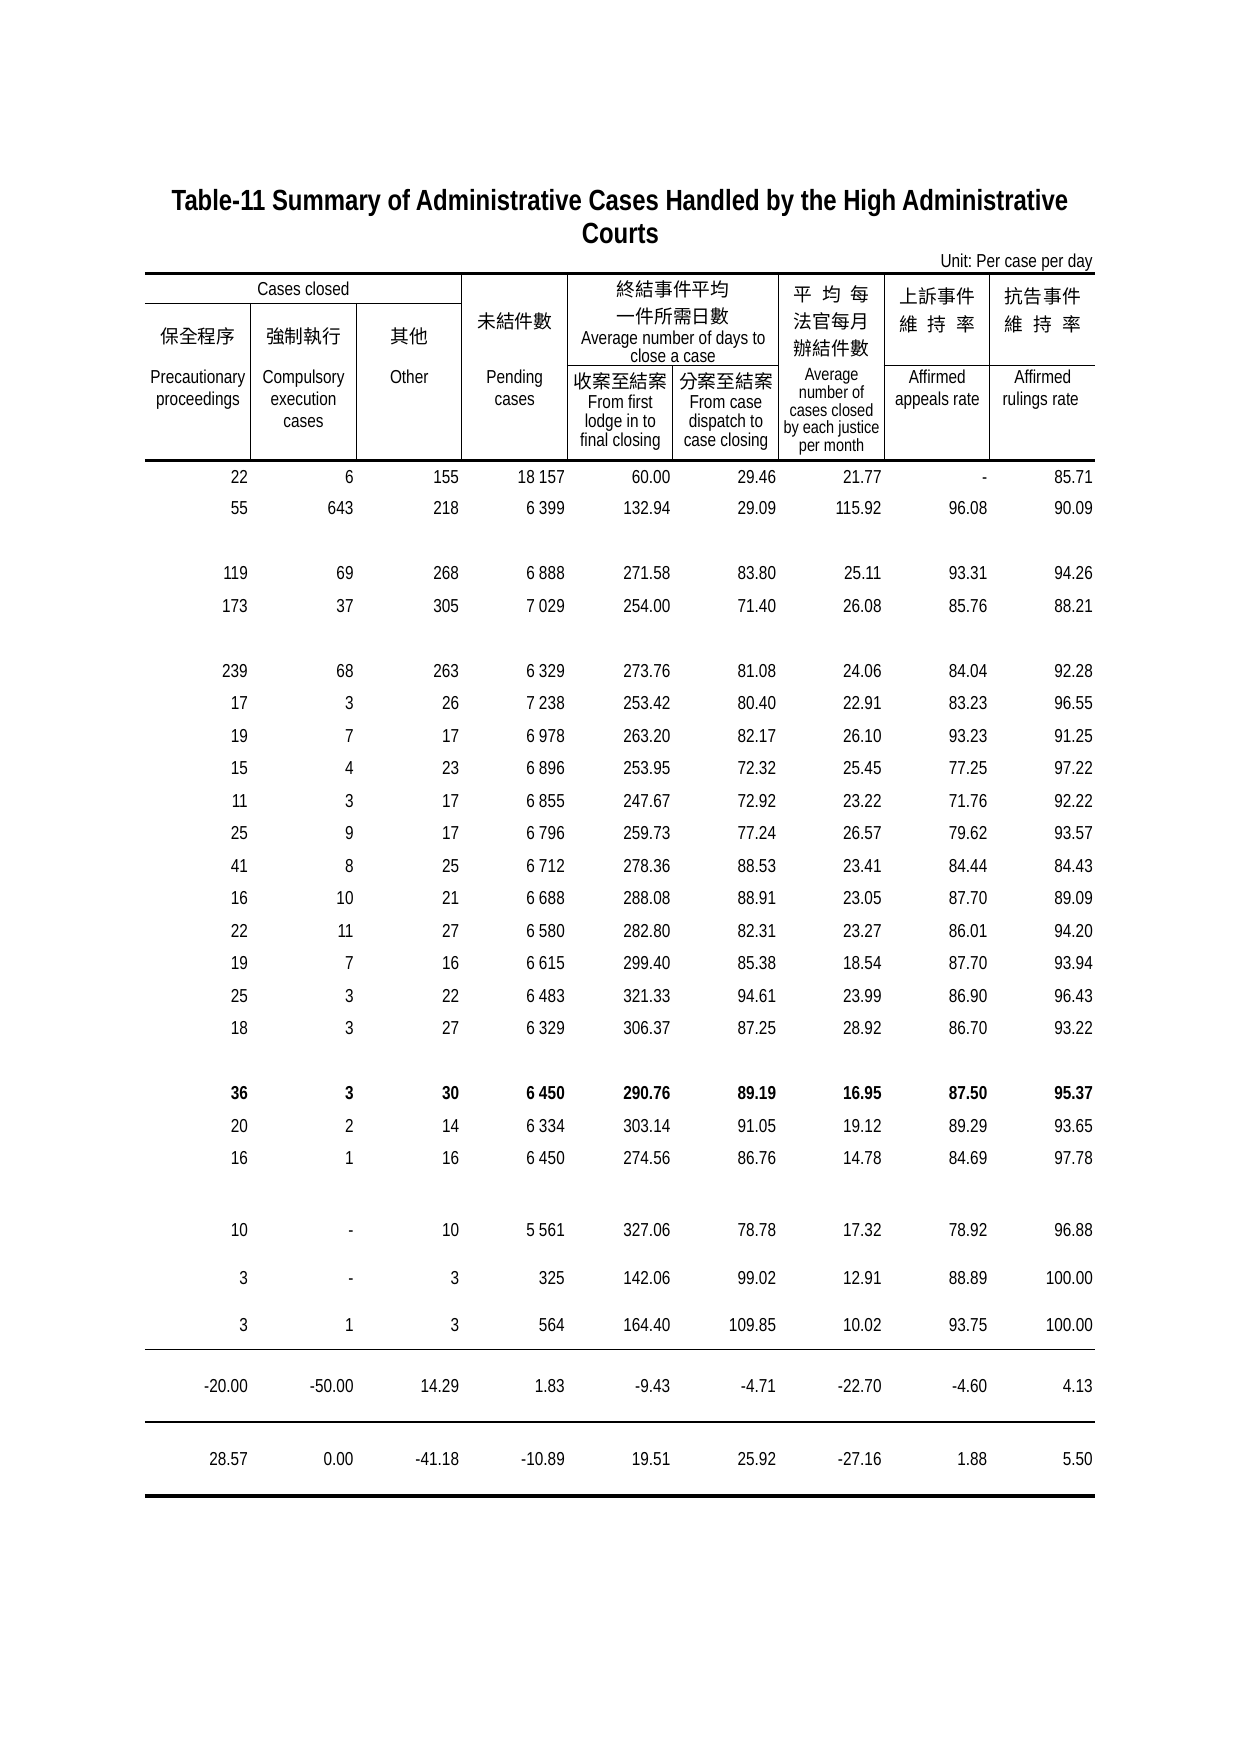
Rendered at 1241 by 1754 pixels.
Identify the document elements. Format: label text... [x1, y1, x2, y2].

table_cell 23.41 [779, 849, 884, 882]
table_cell 93.94 [990, 947, 1095, 979]
table_cell -20.00 [145, 1350, 250, 1421]
table_cell 274.56 [567, 1142, 673, 1174]
table_cell 22 [145, 462, 250, 492]
table_cell [145, 524, 250, 557]
table_cell [673, 1174, 778, 1207]
table_cell 84.69 [884, 1142, 990, 1174]
table_cell 88.53 [673, 849, 778, 882]
table_cell 6 [250, 462, 356, 492]
table_cell 97.22 [990, 752, 1095, 784]
table_header 上訴事件維持率 [885, 275, 989, 365]
table_header 未結件數 [462, 275, 567, 365]
table_cell [462, 1044, 567, 1077]
table_cell 23.05 [779, 882, 884, 914]
table_cell 84.43 [990, 849, 1095, 882]
table_cell 86.76 [673, 1142, 778, 1174]
table_cell 6 580 [462, 914, 567, 947]
table_cell 25 [145, 979, 250, 1012]
table_cell 82.17 [673, 719, 778, 752]
table_cell [145, 622, 250, 654]
table_cell 20 [145, 1109, 250, 1142]
table_cell 71.76 [884, 784, 990, 817]
table_cell 19 [145, 947, 250, 979]
table_cell [462, 622, 567, 654]
table_cell 278.36 [567, 849, 673, 882]
table_cell 3 [250, 687, 356, 719]
table_cell [884, 1044, 990, 1077]
table_cell [250, 622, 356, 654]
table_cell 90.09 [990, 492, 1095, 524]
table_cell 19 [145, 719, 250, 752]
table_cell 14.29 [356, 1350, 462, 1421]
table_cell 263.20 [567, 719, 673, 752]
table_cell 6 855 [462, 784, 567, 817]
table_cell 6 888 [462, 557, 567, 589]
table_cell 25.92 [673, 1423, 778, 1494]
table_header 平均每 法官每月辦結件數 [779, 275, 884, 365]
table_cell 28.92 [779, 1012, 884, 1044]
table_cell 88.21 [990, 589, 1095, 622]
table_cell 10 [356, 1207, 462, 1254]
table_cell 23 [356, 752, 462, 784]
table_cell 9 [250, 817, 356, 849]
table_cell 97.78 [990, 1142, 1095, 1174]
table_header 抗告事件維持率 [990, 275, 1095, 365]
table_cell 18.54 [779, 947, 884, 979]
table_cell -22.70 [779, 1350, 884, 1421]
table_cell [779, 1174, 884, 1207]
table_cell 299.40 [567, 947, 673, 979]
table_cell 77.24 [673, 817, 778, 849]
table_cell 21 [356, 882, 462, 914]
table_cell 253.42 [567, 687, 673, 719]
table_cell 71.40 [673, 589, 778, 622]
table_cell 69 [250, 557, 356, 589]
table_cell -10.89 [462, 1423, 567, 1494]
table_cell 96.55 [990, 687, 1095, 719]
table_cell 27 [356, 914, 462, 947]
table_cell 82.31 [673, 914, 778, 947]
table_cell 16 [356, 947, 462, 979]
table_cell 22.91 [779, 687, 884, 719]
table_cell -4.71 [673, 1350, 778, 1421]
table_cell 86.70 [884, 1012, 990, 1044]
table_cell [567, 1044, 673, 1077]
table_cell 7 029 [462, 589, 567, 622]
table_cell 94.61 [673, 979, 778, 1012]
table_cell 8 [250, 849, 356, 882]
table_cell [356, 622, 462, 654]
table_cell 23.27 [779, 914, 884, 947]
table_cell 強制執行 [251, 304, 356, 365]
table_cell 23.99 [779, 979, 884, 1012]
table_cell 77.25 [884, 752, 990, 784]
table_cell 3 [145, 1301, 250, 1348]
table_cell 87.70 [884, 882, 990, 914]
table_cell [250, 1174, 356, 1207]
table_cell Average number of cases closed by each justice per month [779, 365, 884, 459]
table_cell 18 157 [462, 462, 567, 492]
table_cell 6 712 [462, 849, 567, 882]
table_cell 6 978 [462, 719, 567, 752]
table_cell [567, 622, 673, 654]
table_cell 303.14 [567, 1109, 673, 1142]
table_cell 3 [250, 1077, 356, 1109]
table_cell [990, 622, 1095, 654]
table_cell [356, 1044, 462, 1077]
table_cell 30 [356, 1077, 462, 1109]
table_cell 282.80 [567, 914, 673, 947]
table_cell 6 796 [462, 817, 567, 849]
table_cell - [250, 1254, 356, 1301]
table_cell 分案至結案 From case dispatch to case closing [673, 366, 778, 459]
table_cell 68 [250, 654, 356, 687]
table_cell 93.75 [884, 1301, 990, 1348]
table_cell 55 [145, 492, 250, 524]
table_header 終結事件平均 一件所需日數 Average number of days to close a case [568, 275, 778, 365]
table_cell 85.76 [884, 589, 990, 622]
table_cell 24.06 [779, 654, 884, 687]
table_cell 17.32 [779, 1207, 884, 1254]
table_cell 6 450 [462, 1077, 567, 1109]
table_cell [145, 1174, 250, 1207]
table_cell 17 [145, 687, 250, 719]
table_cell 3 [250, 979, 356, 1012]
table_cell 142.06 [567, 1254, 673, 1301]
table_cell 2 [250, 1109, 356, 1142]
table_cell 89.19 [673, 1077, 778, 1109]
table_cell 17 [356, 817, 462, 849]
table_cell 93.65 [990, 1109, 1095, 1142]
table_cell 23.22 [779, 784, 884, 817]
table_cell Pending cases [462, 365, 567, 459]
table_cell 155 [356, 462, 462, 492]
table_cell 10 [145, 1207, 250, 1254]
table_cell 86.90 [884, 979, 990, 1012]
table_cell 16.95 [779, 1077, 884, 1109]
table_cell 89.09 [990, 882, 1095, 914]
table_cell 3 [250, 784, 356, 817]
table_cell [356, 524, 462, 557]
text Unit: Per case per day [148, 250, 1092, 272]
table_cell Affirmed rulings rate [990, 366, 1095, 459]
table_cell 6 688 [462, 882, 567, 914]
table_cell [990, 524, 1095, 557]
table_cell 1.83 [462, 1350, 567, 1421]
table_cell 16 [356, 1142, 462, 1174]
table_cell 173 [145, 589, 250, 622]
table_cell 1.88 [884, 1423, 990, 1494]
table_cell 87.70 [884, 947, 990, 979]
table_cell [990, 1174, 1095, 1207]
table_cell 253.95 [567, 752, 673, 784]
table_cell 86.01 [884, 914, 990, 947]
table_cell 26 [356, 687, 462, 719]
table_cell 25.45 [779, 752, 884, 784]
table_cell 26.10 [779, 719, 884, 752]
table_cell 21.77 [779, 462, 884, 492]
table_cell [779, 622, 884, 654]
table_cell 306.37 [567, 1012, 673, 1044]
table_cell -50.00 [250, 1350, 356, 1421]
table_cell 87.25 [673, 1012, 778, 1044]
table_cell -27.16 [779, 1423, 884, 1494]
table_cell 7 [250, 947, 356, 979]
table_cell 28.57 [145, 1423, 250, 1494]
table_cell 17 [356, 719, 462, 752]
table_cell 95.37 [990, 1077, 1095, 1109]
table_cell 263 [356, 654, 462, 687]
table_cell 1 [250, 1301, 356, 1348]
table_cell 4.13 [990, 1350, 1095, 1421]
table_cell 94.20 [990, 914, 1095, 947]
table_cell 84.04 [884, 654, 990, 687]
table_cell 收案至結案 From first lodge in to final closing [568, 366, 672, 459]
table_cell 259.73 [567, 817, 673, 849]
table_cell 6 329 [462, 654, 567, 687]
table_cell 27 [356, 1012, 462, 1044]
table_cell [884, 1174, 990, 1207]
table_cell 29.09 [673, 492, 778, 524]
table_cell 91.05 [673, 1109, 778, 1142]
table_cell 11 [250, 914, 356, 947]
table_cell 3 [145, 1254, 250, 1301]
table_cell 109.85 [673, 1301, 778, 1348]
table_cell 288.08 [567, 882, 673, 914]
table_cell 78.78 [673, 1207, 778, 1254]
table_cell 290.76 [567, 1077, 673, 1109]
table_cell 218 [356, 492, 462, 524]
table_cell 14.78 [779, 1142, 884, 1174]
table_cell -41.18 [356, 1423, 462, 1494]
table_cell 88.91 [673, 882, 778, 914]
table_cell 17 [356, 784, 462, 817]
table_cell 41 [145, 849, 250, 882]
table_cell -9.43 [567, 1350, 673, 1421]
table_cell [462, 524, 567, 557]
table_cell 305 [356, 589, 462, 622]
table_cell 84.44 [884, 849, 990, 882]
table_cell 271.58 [567, 557, 673, 589]
table_cell [567, 1174, 673, 1207]
table_cell 321.33 [567, 979, 673, 1012]
table_cell 3 [250, 1012, 356, 1044]
table_cell 643 [250, 492, 356, 524]
table_cell 93.31 [884, 557, 990, 589]
table_cell 254.00 [567, 589, 673, 622]
table_cell 239 [145, 654, 250, 687]
table_cell 100.00 [990, 1254, 1095, 1301]
table_cell 325 [462, 1254, 567, 1301]
table_cell Other [357, 365, 461, 459]
table_cell 10 [250, 882, 356, 914]
table_cell 5 561 [462, 1207, 567, 1254]
table_cell 132.94 [567, 492, 673, 524]
table_cell 91.25 [990, 719, 1095, 752]
table_cell - [884, 462, 990, 492]
table_cell 7 [250, 719, 356, 752]
table_cell 26.57 [779, 817, 884, 849]
table_cell 16 [145, 1142, 250, 1174]
table_cell Affirmed appeals rate [885, 366, 989, 459]
table_cell 96.88 [990, 1207, 1095, 1254]
table_cell 80.40 [673, 687, 778, 719]
table_cell 115.92 [779, 492, 884, 524]
table_cell 10.02 [779, 1301, 884, 1348]
table_cell 78.92 [884, 1207, 990, 1254]
table_cell 93.23 [884, 719, 990, 752]
table_cell 83.80 [673, 557, 778, 589]
table_cell 60.00 [567, 462, 673, 492]
table_cell [884, 622, 990, 654]
table_cell 564 [462, 1301, 567, 1348]
table_cell 87.50 [884, 1077, 990, 1109]
table_cell [779, 1044, 884, 1077]
table_cell [250, 1044, 356, 1077]
table_cell 36 [145, 1077, 250, 1109]
table_cell 327.06 [567, 1207, 673, 1254]
table_cell 93.22 [990, 1012, 1095, 1044]
table_cell 92.22 [990, 784, 1095, 817]
table_cell 25 [145, 817, 250, 849]
table_cell 14 [356, 1109, 462, 1142]
table_cell 6 483 [462, 979, 567, 1012]
table_cell Precautionary proceedings [145, 365, 250, 459]
table_cell 6 329 [462, 1012, 567, 1044]
table_cell 99.02 [673, 1254, 778, 1301]
table_cell 保全程序 [145, 304, 250, 365]
table_cell [250, 524, 356, 557]
table_cell 6 896 [462, 752, 567, 784]
table_cell 25 [356, 849, 462, 882]
table_cell [990, 1044, 1095, 1077]
table_cell 72.92 [673, 784, 778, 817]
table_cell 16 [145, 882, 250, 914]
table_cell [884, 524, 990, 557]
table_cell 0.00 [250, 1423, 356, 1494]
table_cell [673, 524, 778, 557]
table_cell [356, 1174, 462, 1207]
text Table-11 Summary of Administrative Cases Handled by the High Administrative Courts [148, 183, 1092, 250]
table_cell 81.08 [673, 654, 778, 687]
table_cell 268 [356, 557, 462, 589]
table_cell 6 615 [462, 947, 567, 979]
table_cell [779, 524, 884, 557]
table_cell [462, 1174, 567, 1207]
table_cell 247.67 [567, 784, 673, 817]
table_cell Compulsory execution cases [251, 365, 356, 459]
table_cell 93.57 [990, 817, 1095, 849]
table_cell 19.51 [567, 1423, 673, 1494]
table_cell 6 399 [462, 492, 567, 524]
table_cell [145, 1044, 250, 1077]
table_cell 85.38 [673, 947, 778, 979]
table_cell 3 [356, 1301, 462, 1348]
table_cell 89.29 [884, 1109, 990, 1142]
table_cell 15 [145, 752, 250, 784]
table_cell -4.60 [884, 1350, 990, 1421]
table_cell 26.08 [779, 589, 884, 622]
table_cell 72.32 [673, 752, 778, 784]
table_cell [567, 524, 673, 557]
table_cell 22 [145, 914, 250, 947]
table_cell 18 [145, 1012, 250, 1044]
table_cell 96.43 [990, 979, 1095, 1012]
table_cell 92.28 [990, 654, 1095, 687]
table_cell 3 [356, 1254, 462, 1301]
table_cell 94.26 [990, 557, 1095, 589]
table_cell 79.62 [884, 817, 990, 849]
table_cell 7 238 [462, 687, 567, 719]
table_cell 83.23 [884, 687, 990, 719]
table_cell [673, 1044, 778, 1077]
table_cell 4 [250, 752, 356, 784]
table_cell 11 [145, 784, 250, 817]
table_cell 12.91 [779, 1254, 884, 1301]
table_cell [673, 622, 778, 654]
table_cell 100.00 [990, 1301, 1095, 1348]
table_cell 5.50 [990, 1423, 1095, 1494]
table_cell 1 [250, 1142, 356, 1174]
table_header Cases closed [145, 275, 461, 303]
table_cell 119 [145, 557, 250, 589]
table_cell 其他 [357, 304, 461, 365]
table_cell 25.11 [779, 557, 884, 589]
table_cell 37 [250, 589, 356, 622]
table_cell 164.40 [567, 1301, 673, 1348]
table_cell 88.89 [884, 1254, 990, 1301]
table_cell 6 334 [462, 1109, 567, 1142]
table_cell 19.12 [779, 1109, 884, 1142]
table_cell - [250, 1207, 356, 1254]
table_cell 22 [356, 979, 462, 1012]
table_cell 85.71 [990, 462, 1095, 492]
table_cell 6 450 [462, 1142, 567, 1174]
table_cell 96.08 [884, 492, 990, 524]
table_cell 29.46 [673, 462, 778, 492]
table_cell 273.76 [567, 654, 673, 687]
